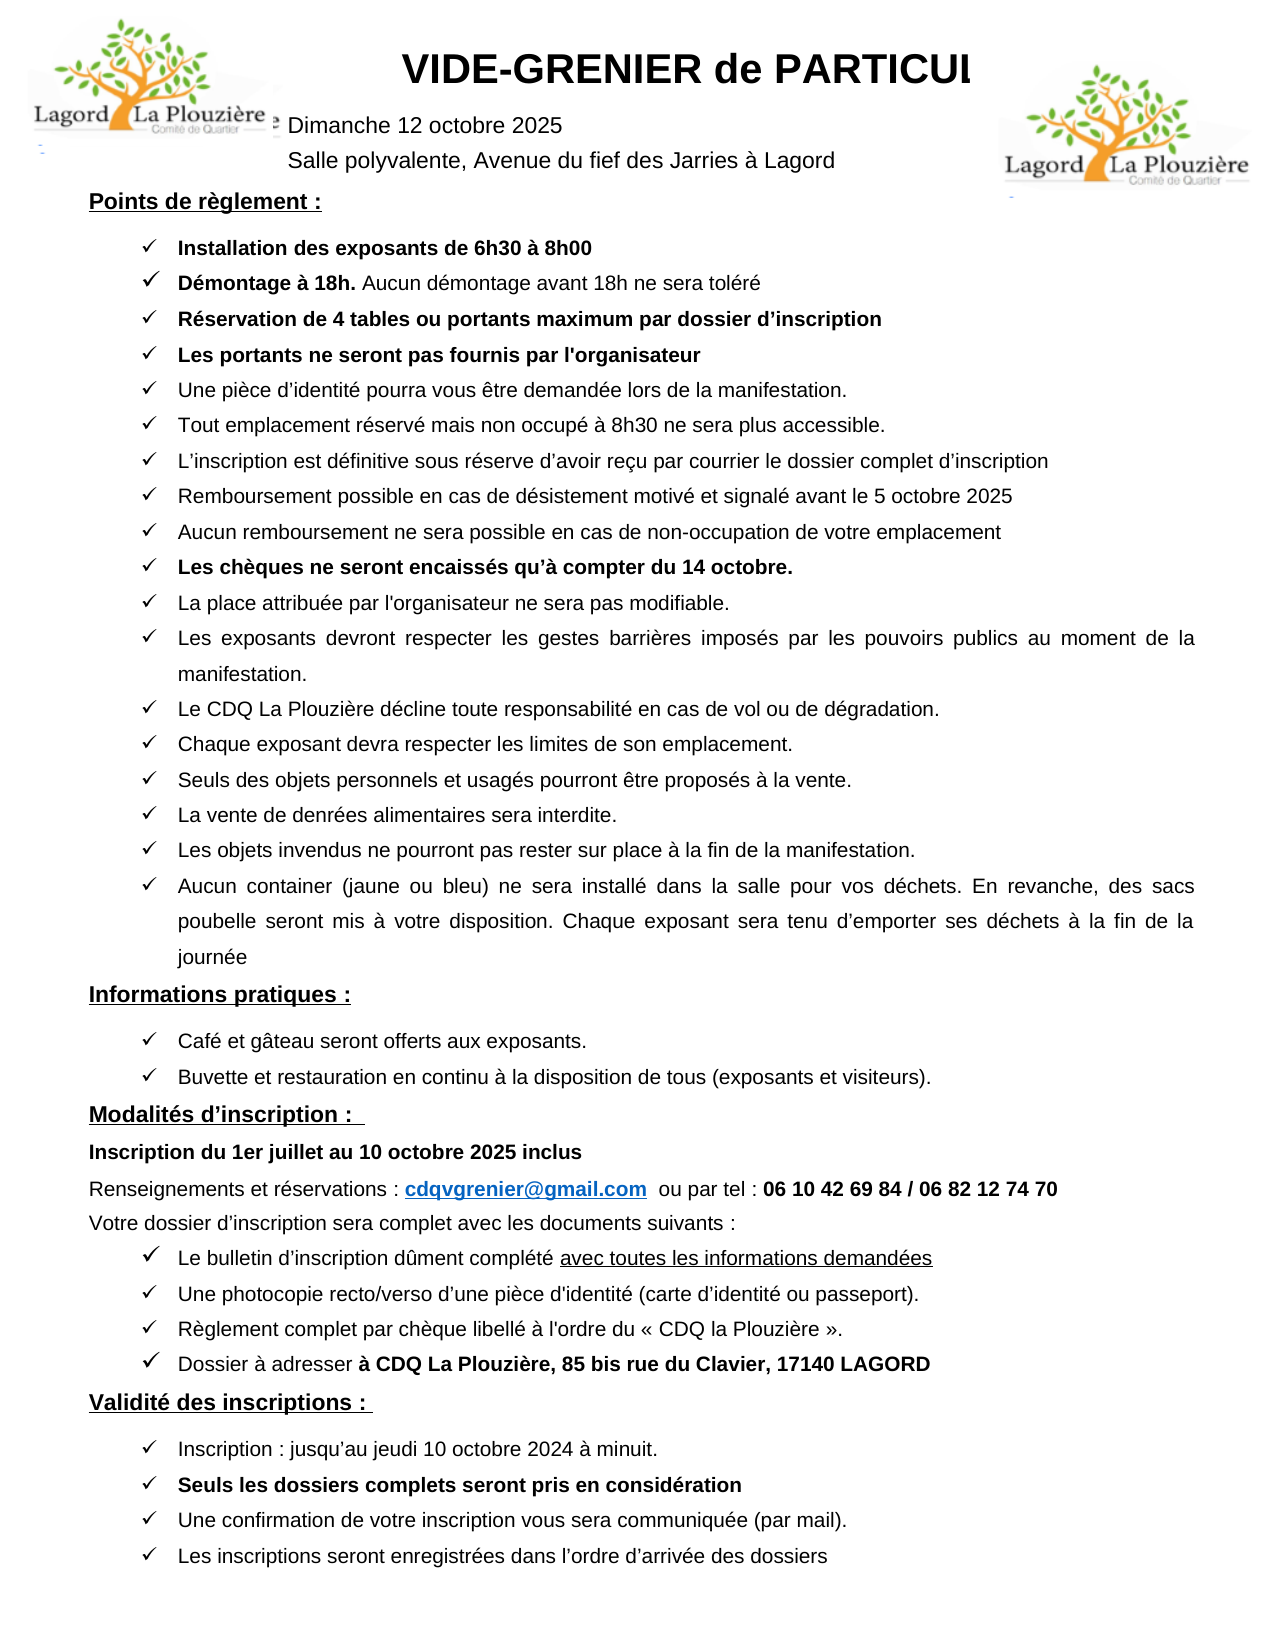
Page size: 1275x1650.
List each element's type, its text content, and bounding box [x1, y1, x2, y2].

list Les chèques ne seront encaissés qu’à compter du 14 octobre. [141, 544, 1196, 579]
list Une photocopie recto/verso d’une pièce d'identité (carte d’identité ou passeport). [141, 1270, 1196, 1306]
list Le CDQ La Plouzière décline toute responsabilité en cas de vol ou de dégradation. [141, 685, 1196, 721]
list Café et gâteau seront offerts aux exposants. [141, 1018, 1196, 1053]
list La place attribuée par l'organisateur ne sera pas modifiable. [141, 579, 1196, 614]
list Chaque exposant devra respecter les limites de son emplacement. [141, 721, 1196, 756]
text VIDE-GRENIER de PARTICULIERS [288, 44, 969, 92]
picture [969, 44, 1257, 198]
list Les objets invendus ne pourront pas rester sur place à la fin de la manifestation. [141, 827, 1196, 862]
list Les portants ne seront pas fournis par l'organisateur [141, 331, 1196, 367]
text Salle polyvalente, Avenue du fief des Jarries à Lagord [88, 140, 969, 176]
list Inscription : jusqu’au jeudi 10 octobre 2024 à minuit. [141, 1426, 1196, 1461]
text Renseignements et réservations : cdqvgrenier@gmail.com ou par tel : 06 10 42 69 84 / 06 82 12 74 70 [88, 1177, 1196, 1201]
list Tout emplacement réservé mais non occupé à 8h30 ne sera plus accessible. [141, 402, 1196, 437]
text Validité des inscriptions : [88, 1389, 1196, 1415]
text Points de règlement : [88, 188, 1196, 214]
text Dimanche 12 octobre 2025 [288, 105, 969, 140]
list Le bulletin d’inscription dûment complété avec toutes les informations demandées [141, 1235, 1196, 1270]
list Seuls des objets personnels et usagés pourront être proposés à la vente. [141, 756, 1196, 792]
picture [0, 0, 288, 154]
list Démontage à 18h. Aucun démontage avant 18h ne sera toléré [141, 260, 1196, 296]
list Une confirmation de votre inscription vous sera communiquée (par mail). [141, 1497, 1196, 1532]
list Réservation de 4 tables ou portants maximum par dossier d’inscription [141, 296, 1196, 331]
text Inscription du 1er juillet au 10 octobre 2025 inclus [88, 1140, 1196, 1164]
list Buvette et restauration en continu à la disposition de tous (exposants et visiteurs). [141, 1053, 1196, 1089]
list Seuls les dossiers complets seront pris en considération [141, 1461, 1196, 1497]
list Dossier à adresser à CDQ La Plouzière, 85 bis rue du Clavier, 17140 LAGORD [141, 1341, 1196, 1377]
list Aucun remboursement ne sera possible en cas de non-occupation de votre emplacement [141, 508, 1196, 544]
list Les inscriptions seront enregistrées dans l’ordre d’arrivée des dossiers [141, 1532, 1196, 1567]
list Une pièce d’identité pourra vous être demandée lors de la manifestation. [141, 367, 1196, 402]
text Votre dossier d’inscription sera complet avec les documents suivants : [88, 1211, 1196, 1235]
list Aucun container (jaune ou bleu) ne sera installé dans la salle pour vos déchets. En revanche, des sacs poubelle seront mis à votre disposition. Chaque exposant sera tenu d’emporter ses déchets à la fin de la journée [141, 862, 1196, 969]
list Les exposants devront respecter les gestes barrières imposés par les pouvoirs publics au moment de la manifestation. [141, 614, 1196, 685]
list Remboursement possible en cas de désistement motivé et signalé avant le 5 octobre 2025 [141, 473, 1196, 508]
text Informations pratiques : [88, 981, 1196, 1007]
text Modalités d’inscription : [88, 1101, 1196, 1128]
list L’inscription est définitive sous réserve d’avoir reçu par courrier le dossier complet d’inscription [141, 437, 1196, 473]
list Règlement complet par chèque libellé à l'ordre du « CDQ la Plouzière ». [141, 1306, 1196, 1341]
list Installation des exposants de 6h30 à 8h00 [141, 225, 1196, 260]
list La vente de denrées alimentaires sera interdite. [141, 792, 1196, 827]
